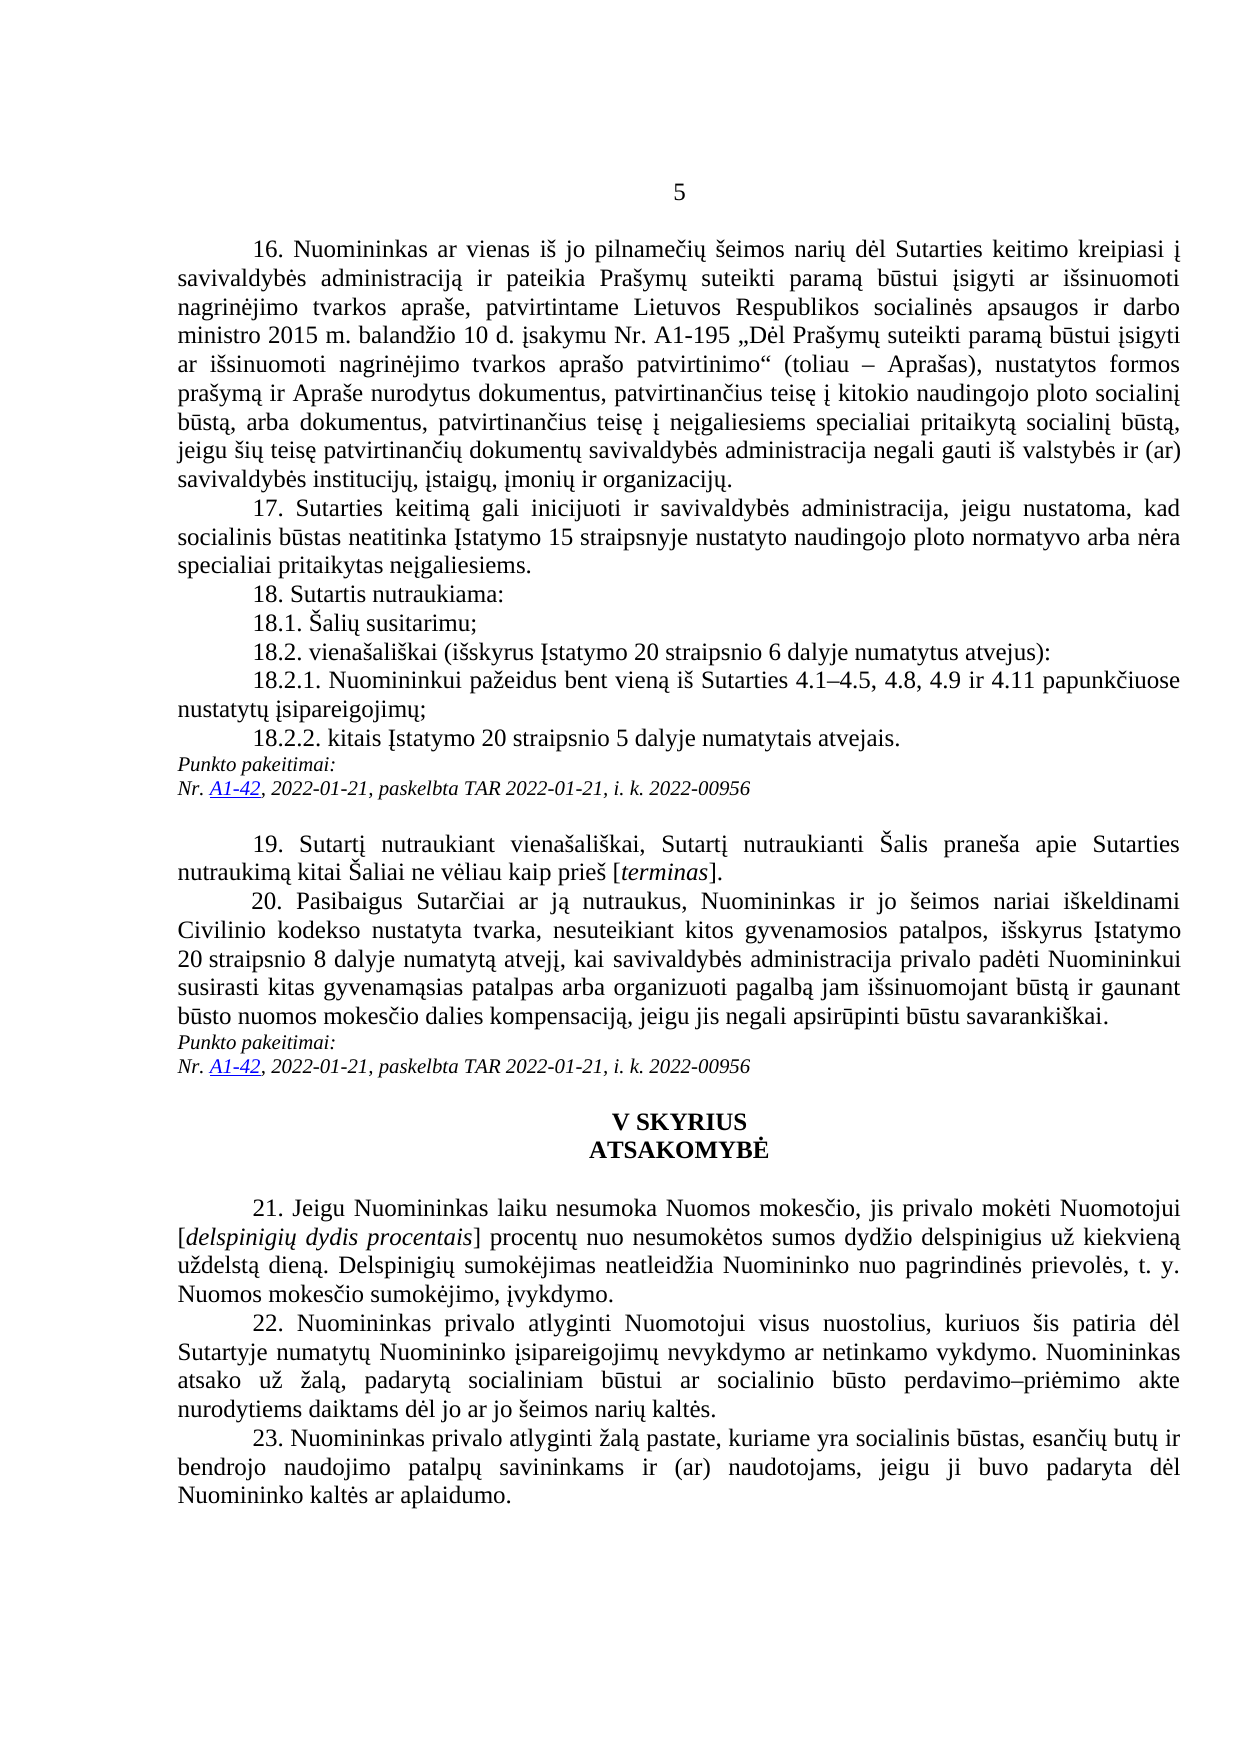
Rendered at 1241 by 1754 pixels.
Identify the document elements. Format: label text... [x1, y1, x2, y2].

text 18.2.1. Nuomininkui pažeidus bent vieną iš Sutarties 4.1–4.5, 4.8, 4.9 ir 4.11 papunkčiuose nustatytų įsipareigojimų; [177, 666, 1181, 723]
text 19. Sutartį nutraukiant vienašališkai, Sutartį nutraukianti Šalis praneša apie Sutarties nutraukimą kitai Šaliai ne vėliau kaip prieš [terminas]. [177, 829, 1181, 886]
text 22. Nuomininkas privalo atlyginti Nuomotojui visus nuostolius, kuriuos šis patiria dėl Sutartyje numatytų Nuomininko įsipareigojimų nevykdymo ar netinkamo vykdymo. Nuomininkas atsako už žalą, padarytą socialiniam būstui ar socialinio būsto perdavimo–priėmimo akte nurodytiems daiktams dėl jo ar jo šeimos narių kaltės. [177, 1308, 1181, 1423]
text Punkto pakeitimai: [177, 1030, 1181, 1054]
text 18.1. Šalių susitarimu; [177, 608, 1181, 637]
text 18. Sutartis nutraukiama: [177, 579, 1181, 608]
text 21. Jeigu Nuomininkas laiku nesumoka Nuomos mokesčio, jis privalo mokėti Nuomotojui [delspinigių dydis procentais] procentų nuo nesumokėtos sumos dydžio delspinigius už kiekvieną uždelstą dieną. Delspinigių sumokėjimas neatleidžia Nuomininko nuo pagrindinės prievolės, t. y. Nuomos mokesčio sumokėjimo, įvykdymo. [177, 1193, 1181, 1308]
text V SKYRIUS [177, 1107, 1181, 1136]
text 18.2.2. kitais Įstatymo 20 straipsnio 5 dalyje numatytais atvejais. [177, 723, 1181, 752]
text Punkto pakeitimai: [177, 752, 1181, 776]
text Nr. A1-42, 2022-01-21, paskelbta TAR 2022-01-21, i. k. 2022-00956 [177, 1054, 1181, 1078]
text 20. Pasibaigus Sutarčiai ar ją nutraukus, Nuomininkas ir jo šeimos nariai iškeldinami Civilinio kodekso nustatyta tvarka, nesuteikiant kitos gyvenamosios patalpos, išskyrus Įstatymo 20 straipsnio 8 dalyje numatytą atvejį, kai savivaldybės administracija privalo padėti Nuomininkui susirasti kitas gyvenamąsias patalpas arba organizuoti pagalbą jam išsinuomojant būstą ir gaunant būsto nuomos mokesčio dalies kompensaciją, jeigu jis negali apsirūpinti būstu savarankiškai. [177, 886, 1181, 1030]
text Nr. A1-42, 2022-01-21, paskelbta TAR 2022-01-21, i. k. 2022-00956 [177, 776, 1181, 800]
text 18.2. vienašališkai (išskyrus Įstatymo 20 straipsnio 6 dalyje numatytus atvejus): [177, 637, 1181, 666]
text 17. Sutarties keitimą gali inicijuoti ir savivaldybės administracija, jeigu nustatoma, kad socialinis būstas neatitinka Įstatymo 15 straipsnyje nustatyto naudingojo ploto normatyvo arba nėra specialiai pritaikytas neįgaliesiems. [177, 493, 1181, 579]
text 23. Nuomininkas privalo atlyginti žalą pastate, kuriame yra socialinis būstas, esančių butų ir bendrojo naudojimo patalpų savininkams ir (ar) naudotojams, jeigu ji buvo padaryta dėl Nuomininko kaltės ar aplaidumo. [177, 1423, 1181, 1509]
text ATSAKOMYBĖ [177, 1136, 1181, 1164]
text 16. Nuomininkas ar vienas iš jo pilnamečių šeimos narių dėl Sutarties keitimo kreipiasi į savivaldybės administraciją ir pateikia Prašymų suteikti paramą būstui įsigyti ar išsinuomoti nagrinėjimo tvarkos apraše, patvirtintame Lietuvos Respublikos socialinės apsaugos ir darbo ministro 2015 m. balandžio 10 d. įsakymu Nr. A1-195 „Dėl Prašymų suteikti paramą būstui įsigyti ar išsinuomoti nagrinėjimo tvarkos aprašo patvirtinimo“ (toliau – Aprašas), nustatytos formos prašymą ir Apraše nurodytus dokumentus, patvirtinančius teisę į kitokio naudingojo ploto socialinį būstą, arba dokumentus, patvirtinančius teisę į neįgaliesiems specialiai pritaikytą socialinį būstą, jeigu šių teisę patvirtinančių dokumentų savivaldybės administracija negali gauti iš valstybės ir (ar) savivaldybės institucijų, įstaigų, įmonių ir organizacijų. [177, 234, 1181, 493]
